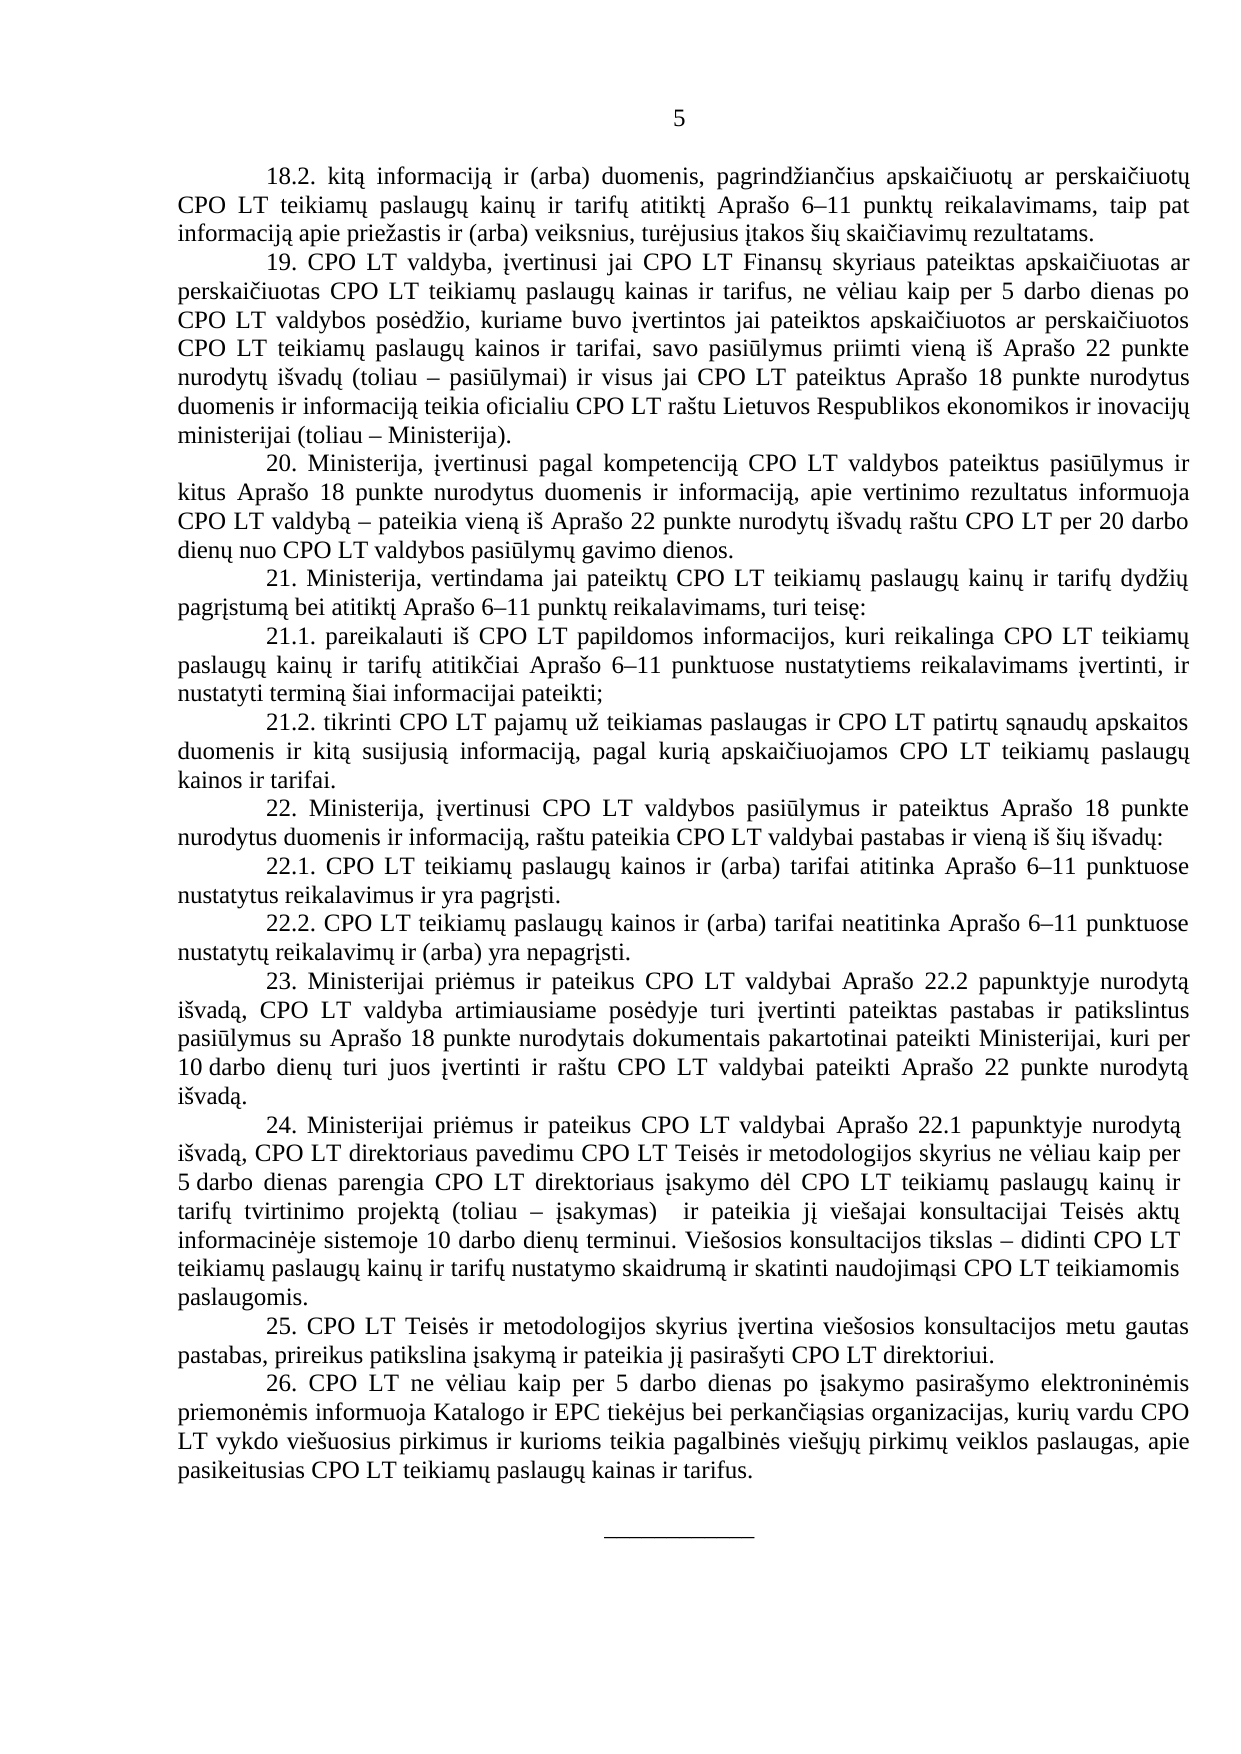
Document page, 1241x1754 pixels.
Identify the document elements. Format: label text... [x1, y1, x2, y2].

text 18.2. kitą informaciją ir (arba) duomenis, pagrindžiančius apskaičiuotų ar perskaičiuotų CPO LT teikiamų paslaugų kainų ir tarifų atitiktį Aprašo 6–11 punktų reikalavimams, taip pat informaciją apie priežastis ir (arba) veiksnius, turėjusius įtakos šių skaičiavimų rezultatams. [177, 161, 1191, 247]
text 23. Ministerijai priėmus ir pateikus CPO LT valdybai Aprašo 22.2 papunktyje nurodytą išvadą, CPO LT valdyba artimiausiame posėdyje turi įvertinti pateiktas pastabas ir patikslintus pasiūlymus su Aprašo 18 punkte nurodytais dokumentais pakartotinai pateikti Ministerijai, kuri per 10 darbo dienų turi juos įvertinti ir raštu CPO LT valdybai pateikti Aprašo 22 punkte nurodytą išvadą. [177, 966, 1191, 1110]
text 21.1. pareikalauti iš CPO LT papildomos informacijos, kuri reikalinga CPO LT teikiamų paslaugų kainų ir tarifų atitikčiai Aprašo 6–11 punktuose nustatytiems reikalavimams įvertinti, ir nustatyti terminą šiai informacijai pateikti; [177, 621, 1191, 707]
text 21.2. tikrinti CPO LT pajamų už teikiamas paslaugas ir CPO LT patirtų sąnaudų apskaitos duomenis ir kitą susijusią informaciją, pagal kurią apskaičiuojamos CPO LT teikiamų paslaugų kainos ir tarifai. [177, 707, 1191, 793]
text 24. Ministerijai priėmus ir pateikus CPO LT valdybai Aprašo 22.1 papunktyje nurodytą išvadą, CPO LT direktoriaus pavedimu CPO LT Teisės ir metodologijos skyrius ne vėliau kaip per 5 darbo dienas parengia CPO LT direktoriaus įsakymo dėl CPO LT teikiamų paslaugų kainų ir tarifų tvirtinimo projektą (toliau – įsakymas) ir pateikia jį viešajai konsultacijai Teisės aktų informacinėje sistemoje 10 darbo dienų terminui. Viešosios konsultacijos tikslas – didinti CPO LT teikiamų paslaugų kainų ir tarifų nustatymo skaidrumą ir skatinti naudojimąsi CPO LT teikiamomis paslaugomis. [177, 1110, 1181, 1311]
text 22. Ministerija, įvertinusi CPO LT valdybos pasiūlymus ir pateiktus Aprašo 18 punkte nurodytus duomenis ir informaciją, raštu pateikia CPO LT valdybai pastabas ir vieną iš šių išvadų: [177, 793, 1191, 851]
text 21. Ministerija, vertindama jai pateiktų CPO LT teikiamų paslaugų kainų ir tarifų dydžių pagrįstumą bei atitiktį Aprašo 6–11 punktų reikalavimams, turi teisę: [177, 563, 1191, 621]
text 22.2. CPO LT teikiamų paslaugų kainos ir (arba) tarifai neatitinka Aprašo 6–11 punktuose nustatytų reikalavimų ir (arba) yra nepagrįsti. [177, 908, 1191, 966]
text 22.1. CPO LT teikiamų paslaugų kainos ir (arba) tarifai atitinka Aprašo 6–11 punktuose nustatytus reikalavimus ir yra pagrįsti. [177, 851, 1191, 908]
text ____________ [177, 1512, 1181, 1541]
text 25. CPO LT Teisės ir metodologijos skyrius įvertina viešosios konsultacijos metu gautas pastabas, prireikus patikslina įsakymą ir pateikia jį pasirašyti CPO LT direktoriui. [177, 1311, 1191, 1368]
text 26. CPO LT ne vėliau kaip per 5 darbo dienas po įsakymo pasirašymo elektroninėmis priemonėmis informuoja Katalogo ir EPC tiekėjus bei perkančiąsias organizacijas, kurių vardu CPO LT vykdo viešuosius pirkimus ir kurioms teikia pagalbinės viešųjų pirkimų veiklos paslaugas, apie pasikeitusias CPO LT teikiamų paslaugų kainas ir tarifus. [177, 1368, 1191, 1483]
text 20. Ministerija, įvertinusi pagal kompetenciją CPO LT valdybos pateiktus pasiūlymus ir kitus Aprašo 18 punkte nurodytus duomenis ir informaciją, apie vertinimo rezultatus informuoja CPO LT valdybą – pateikia vieną iš Aprašo 22 punkte nurodytų išvadų raštu CPO LT per 20 darbo dienų nuo CPO LT valdybos pasiūlymų gavimo dienos. [177, 448, 1191, 563]
text 19. CPO LT valdyba, įvertinusi jai CPO LT Finansų skyriaus pateiktas apskaičiuotas ar perskaičiuotas CPO LT teikiamų paslaugų kainas ir tarifus, ne vėliau kaip per 5 darbo dienas po CPO LT valdybos posėdžio, kuriame buvo įvertintos jai pateiktos apskaičiuotos ar perskaičiuotos CPO LT teikiamų paslaugų kainos ir tarifai, savo pasiūlymus priimti vieną iš Aprašo 22 punkte nurodytų išvadų (toliau – pasiūlymai) ir visus jai CPO LT pateiktus Aprašo 18 punkte nurodytus duomenis ir informaciją teikia oficialiu CPO LT raštu Lietuvos Respublikos ekonomikos ir inovacijų ministerijai (toliau – Ministerija). [177, 247, 1191, 448]
